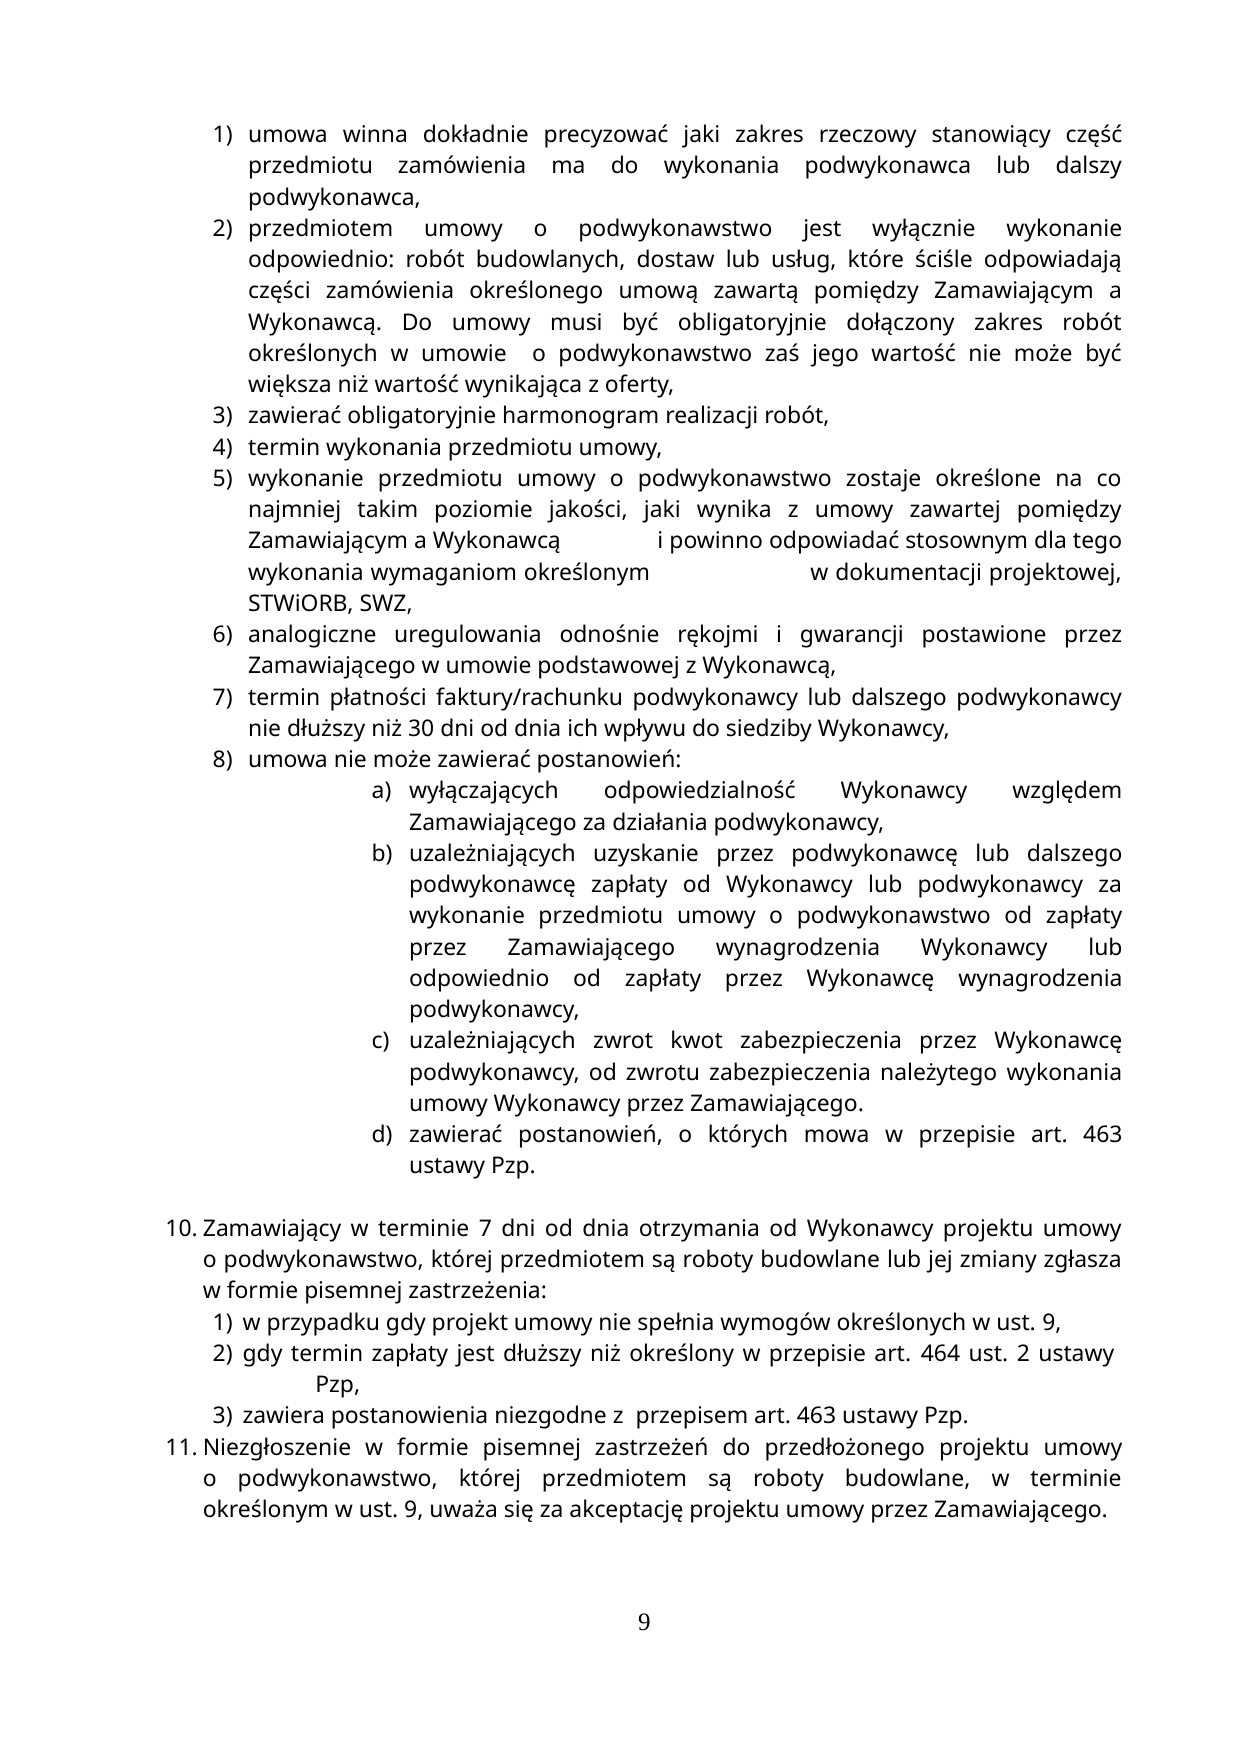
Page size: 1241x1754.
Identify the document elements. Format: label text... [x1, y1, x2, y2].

list uzależniających uzyskanie przez podwykonawcę lub dalszego podwykonawcę zapłaty od Wykonawcy lub podwykonawcy za wykonanie przedmiotu umowy o podwykonawstwo od zapłaty przez Zamawiającego wynagrodzenia Wykonawcy lub odpowiednio od zapłaty przez Wykonawcę wynagrodzenia podwykonawcy, [371, 837, 1123, 1024]
list Zamawiający w terminie 7 dni od dnia otrzymania od Wykonawcy projektu umowy o podwykonawstwo, której przedmiotem są roboty budowlane lub jej zmiany zgłasza w formie pisemnej zastrzeżenia: [165, 1212, 1123, 1306]
list umowa winna dokładnie precyzować jaki zakres rzeczowy stanowiący część przedmiotu zamówienia ma do wykonania podwykonawca lub dalszy podwykonawca, [212, 118, 1123, 212]
list zawierać postanowień, o których mowa w przepisie art. 463 ustawy Pzp. [371, 1118, 1123, 1181]
list wykonanie przedmiotu umowy o podwykonawstwo zostaje określone na co najmniej takim poziomie jakości, jaki wynika z umowy zawartej pomiędzy Zamawiającym a Wykonawcą i powinno odpowiadać stosownym dla tego wykonania wymaganiom określonym w dokumentacji projektowej, STWiORB, SWZ, [212, 462, 1123, 618]
list przedmiotem umowy o podwykonawstwo jest wyłącznie wykonanie odpowiednio: robót budowlanych, dostaw lub usług, które ściśle odpowiadają części zamówienia określonego umową zawartą pomiędzy Zamawiającym a Wykonawcą. Do umowy musi być obligatoryjnie dołączony zakres robót określonych w umowie o podwykonawstwo zaś jego wartość nie może być większa niż wartość wynikająca z oferty, [212, 212, 1123, 399]
list w przypadku gdy projekt umowy nie spełnia wymogów określonych w ust. 9, [201, 1306, 1123, 1337]
list gdy termin zapłaty jest dłuższy niż określony w przepisie art. 464 ust. 2 ustawy Pzp, [201, 1337, 1123, 1399]
list zawiera postanowienia niezgodne z przepisem art. 463 ustawy Pzp. [201, 1399, 1123, 1431]
list uzależniających zwrot kwot zabezpieczenia przez Wykonawcę podwykonawcy, od zwrotu zabezpieczenia należytego wykonania umowy Wykonawcy przez Zamawiającego. [371, 1024, 1123, 1118]
list umowa nie może zawierać postanowień: [212, 743, 1123, 774]
list Niezgłoszenie w formie pisemnej zastrzeżeń do przedłożonego projektu umowy o podwykonawstwo, której przedmiotem są roboty budowlane, w terminie określonym w ust. 9, uważa się za akceptację projektu umowy przez Zamawiającego. [165, 1431, 1123, 1524]
list analogiczne uregulowania odnośnie rękojmi i gwarancji postawione przez Zamawiającego w umowie podstawowej z Wykonawcą, [212, 618, 1123, 681]
list termin płatności faktury/rachunku podwykonawcy lub dalszego podwykonawcy nie dłuższy niż 30 dni od dnia ich wpływu do siedziby Wykonawcy, [212, 681, 1123, 743]
list wyłączających odpowiedzialność Wykonawcy względem Zamawiającego za działania podwykonawcy, [371, 774, 1123, 837]
list zawierać obligatoryjnie harmonogram realizacji robót, [212, 399, 1123, 431]
list termin wykonania przedmiotu umowy, [212, 431, 1123, 462]
